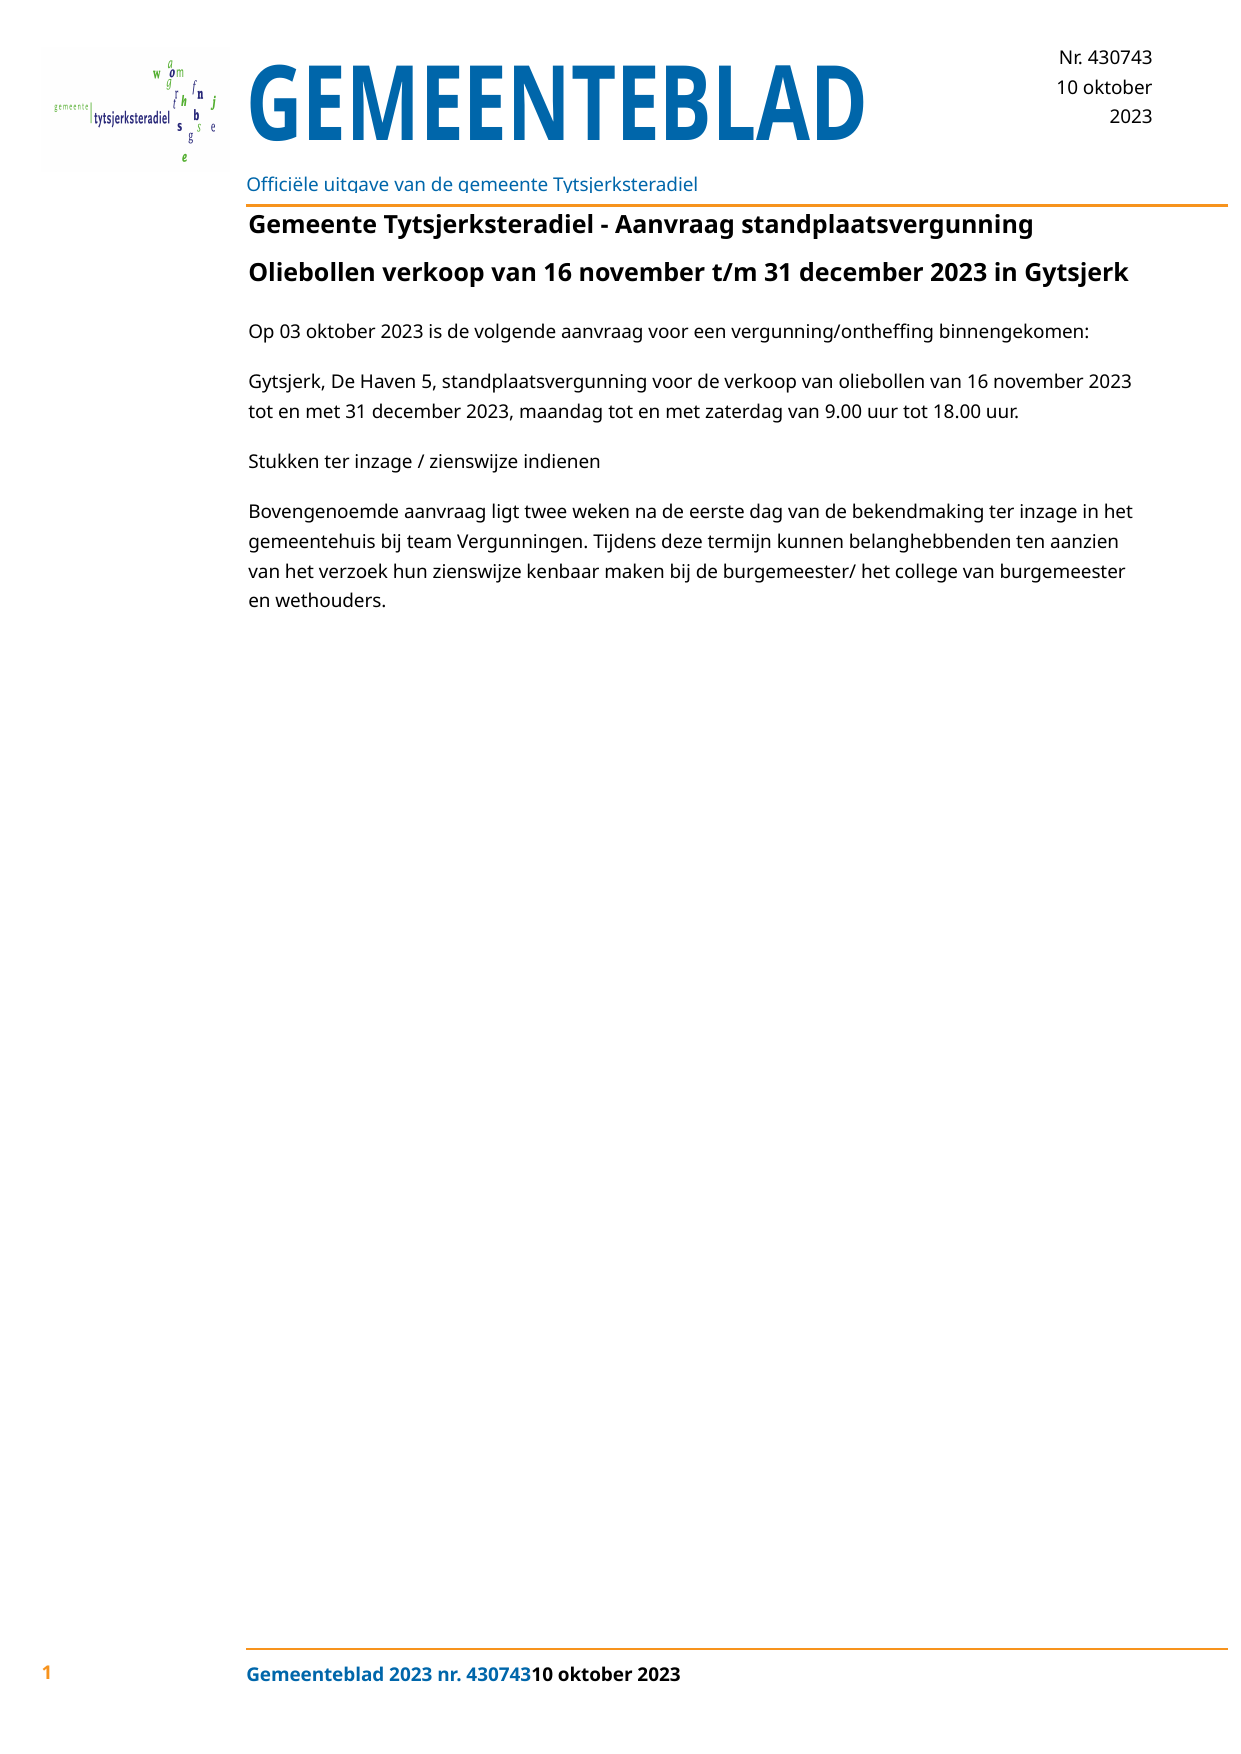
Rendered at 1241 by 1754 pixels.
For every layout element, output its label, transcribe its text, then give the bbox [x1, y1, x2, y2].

text Bovengenoemde aanvraag ligt twee weken na de eerste dag van de bekendmaking ter inzage in het gemeentehuis bij team Vergunningen. Tijdens deze termijn kunnen belanghebbenden ten aanzien van het verzoek hun zienswijze kenbaar maken bij de burgemeester/ het college van burgemeester en wethouders. [248, 499, 1152, 613]
text Stukken ter inzage / zienswijze indienen [248, 448, 1152, 474]
text Gemeente Tytsjerksteradiel - Aanvraag standplaatsvergunning Oliebollen verkoop van 16 november t/m 31 december 2023 in Gytsjerk [248, 207, 1152, 288]
text Gytsjerk, De Haven 5, standplaatsvergunning voor de verkoop van oliebollen van 16 november 2023 tot en met 31 december 2023, maandag tot en met zaterdag van 9.00 uur tot 18.00 uur. [248, 368, 1152, 424]
picture [41, 47, 231, 172]
text Op 03 oktober 2023 is de volgende aanvraag voor een vergunning/ontheffing binnengekomen: [248, 318, 1152, 344]
